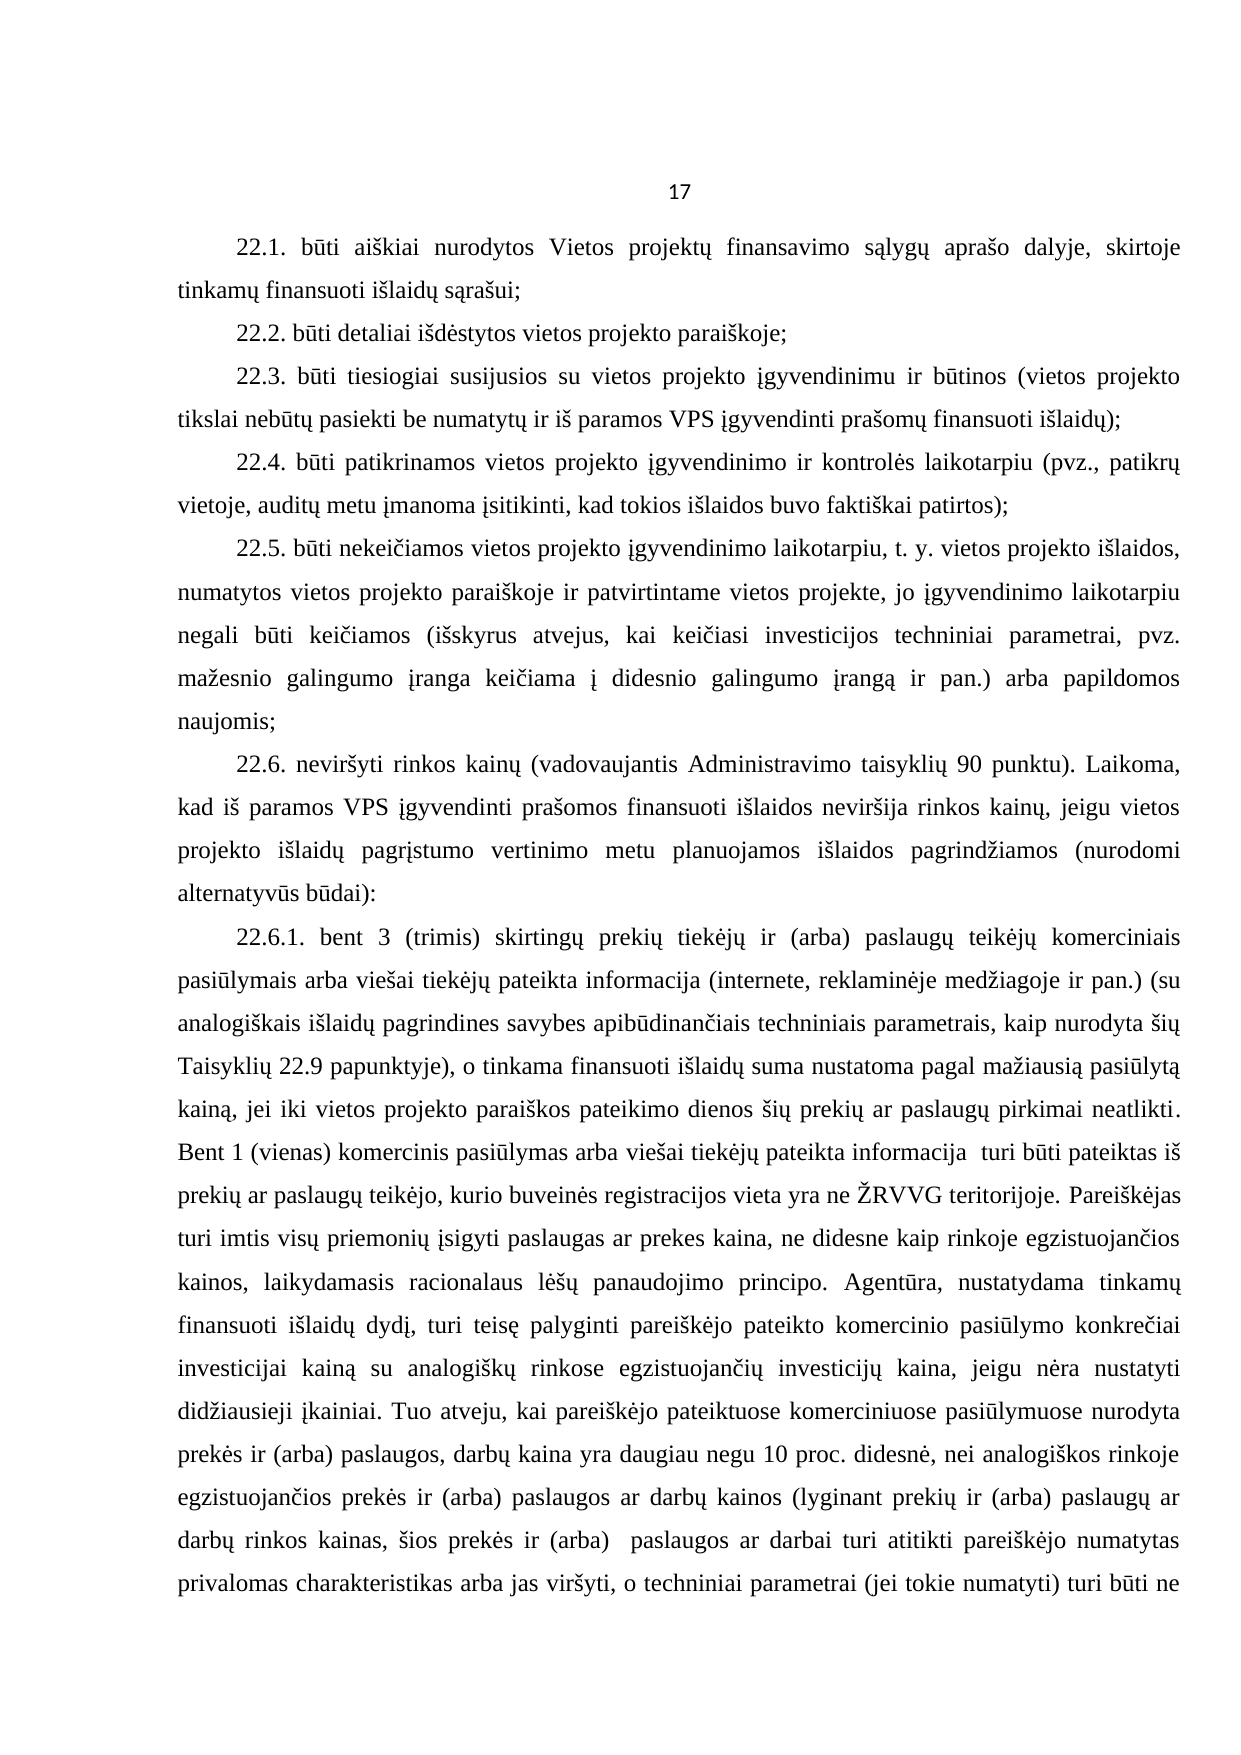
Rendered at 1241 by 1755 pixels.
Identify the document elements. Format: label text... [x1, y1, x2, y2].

text 22.3. būti tiesiogiai susijusios su vietos projekto įgyvendinimu ir būtinos (vietos projekto tikslai nebūtų pasiekti be numatytų ir iš paramos VPS įgyvendinti prašomų finansuoti išlaidų); [177, 361, 1181, 433]
text 22.2. būti detaliai išdėstytos vietos projekto paraiškoje; [177, 318, 1181, 347]
text 22.6.1. bent 3 (trimis) skirtingų prekių tiekėjų ir (arba) paslaugų teikėjų komerciniais pasiūlymais arba viešai tiekėjų pateikta informacija (internete, reklaminėje medžiagoje ir pan.) (su analogiškais išlaidų pagrindines savybes apibūdinančiais techniniais parametrais, kaip nurodyta šių Taisyklių 22.9 papunktyje), o tinkama finansuoti išlaidų suma nustatoma pagal mažiausią pasiūlytą kainą, jei iki vietos projekto paraiškos pateikimo dienos šių prekių ar paslaugų pirkimai neatlikti. Bent 1 (vienas) komercinis pasiūlymas arba viešai tiekėjų pateikta informacija turi būti pateiktas iš prekių ar paslaugų teikėjo, kurio buveinės registracijos vieta yra ne ŽRVVG teritorijoje. Pareiškėjas turi imtis visų priemonių įsigyti paslaugas ar prekes kaina, ne didesne kaip rinkoje egzistuojančios kainos, laikydamasis racionalaus lėšų panaudojimo principo. Agentūra, nustatydama tinkamų finansuoti išlaidų dydį, turi teisę palyginti pareiškėjo pateikto komercinio pasiūlymo konkrečiai investicijai kainą su analogiškų rinkose egzistuojančių investicijų kaina, jeigu nėra nustatyti didžiausieji įkainiai. Tuo atveju, kai pareiškėjo pateiktuose komerciniuose pasiūlymuose nurodyta prekės ir (arba) paslaugos, darbų kaina yra daugiau negu 10 proc. didesnė, nei analogiškos rinkoje egzistuojančios prekės ir (arba) paslaugos ar darbų kainos (lyginant prekių ir (arba) paslaugų ar darbų rinkos kainas, šios prekės ir (arba) paslaugos ar darbai turi atitikti pareiškėjo numatytas privalomas charakteristikas arba jas viršyti, o techniniai parametrai (jei tokie numatyti) turi būti ne [177, 922, 1181, 1597]
text 22.6. neviršyti rinkos kainų (vadovaujantis Administravimo taisyklių 90 punktu). Laikoma, kad iš paramos VPS įgyvendinti prašomos finansuoti išlaidos neviršija rinkos kainų, jeigu vietos projekto išlaidų pagrįstumo vertinimo metu planuojamos išlaidos pagrindžiamos (nurodomi alternatyvūs būdai): [177, 749, 1181, 907]
text 22.4. būti patikrinamos vietos projekto įgyvendinimo ir kontrolės laikotarpiu (pvz., patikrų vietoje, auditų metu įmanoma įsitikinti, kad tokios išlaidos buvo faktiškai patirtos); [177, 447, 1181, 519]
text 22.1. būti aiškiai nurodytos Vietos projektų finansavimo sąlygų aprašo dalyje, skirtoje tinkamų finansuoti išlaidų sąrašui; [177, 232, 1181, 303]
text 22.5. būti nekeičiamos vietos projekto įgyvendinimo laikotarpiu, t. y. vietos projekto išlaidos, numatytos vietos projekto paraiškoje ir patvirtintame vietos projekte, jo įgyvendinimo laikotarpiu negali būti keičiamos (išskyrus atvejus, kai keičiasi investicijos techniniai parametrai, pvz. mažesnio galingumo įranga keičiama į didesnio galingumo įrangą ir pan.) arba papildomos naujomis; [177, 533, 1181, 735]
